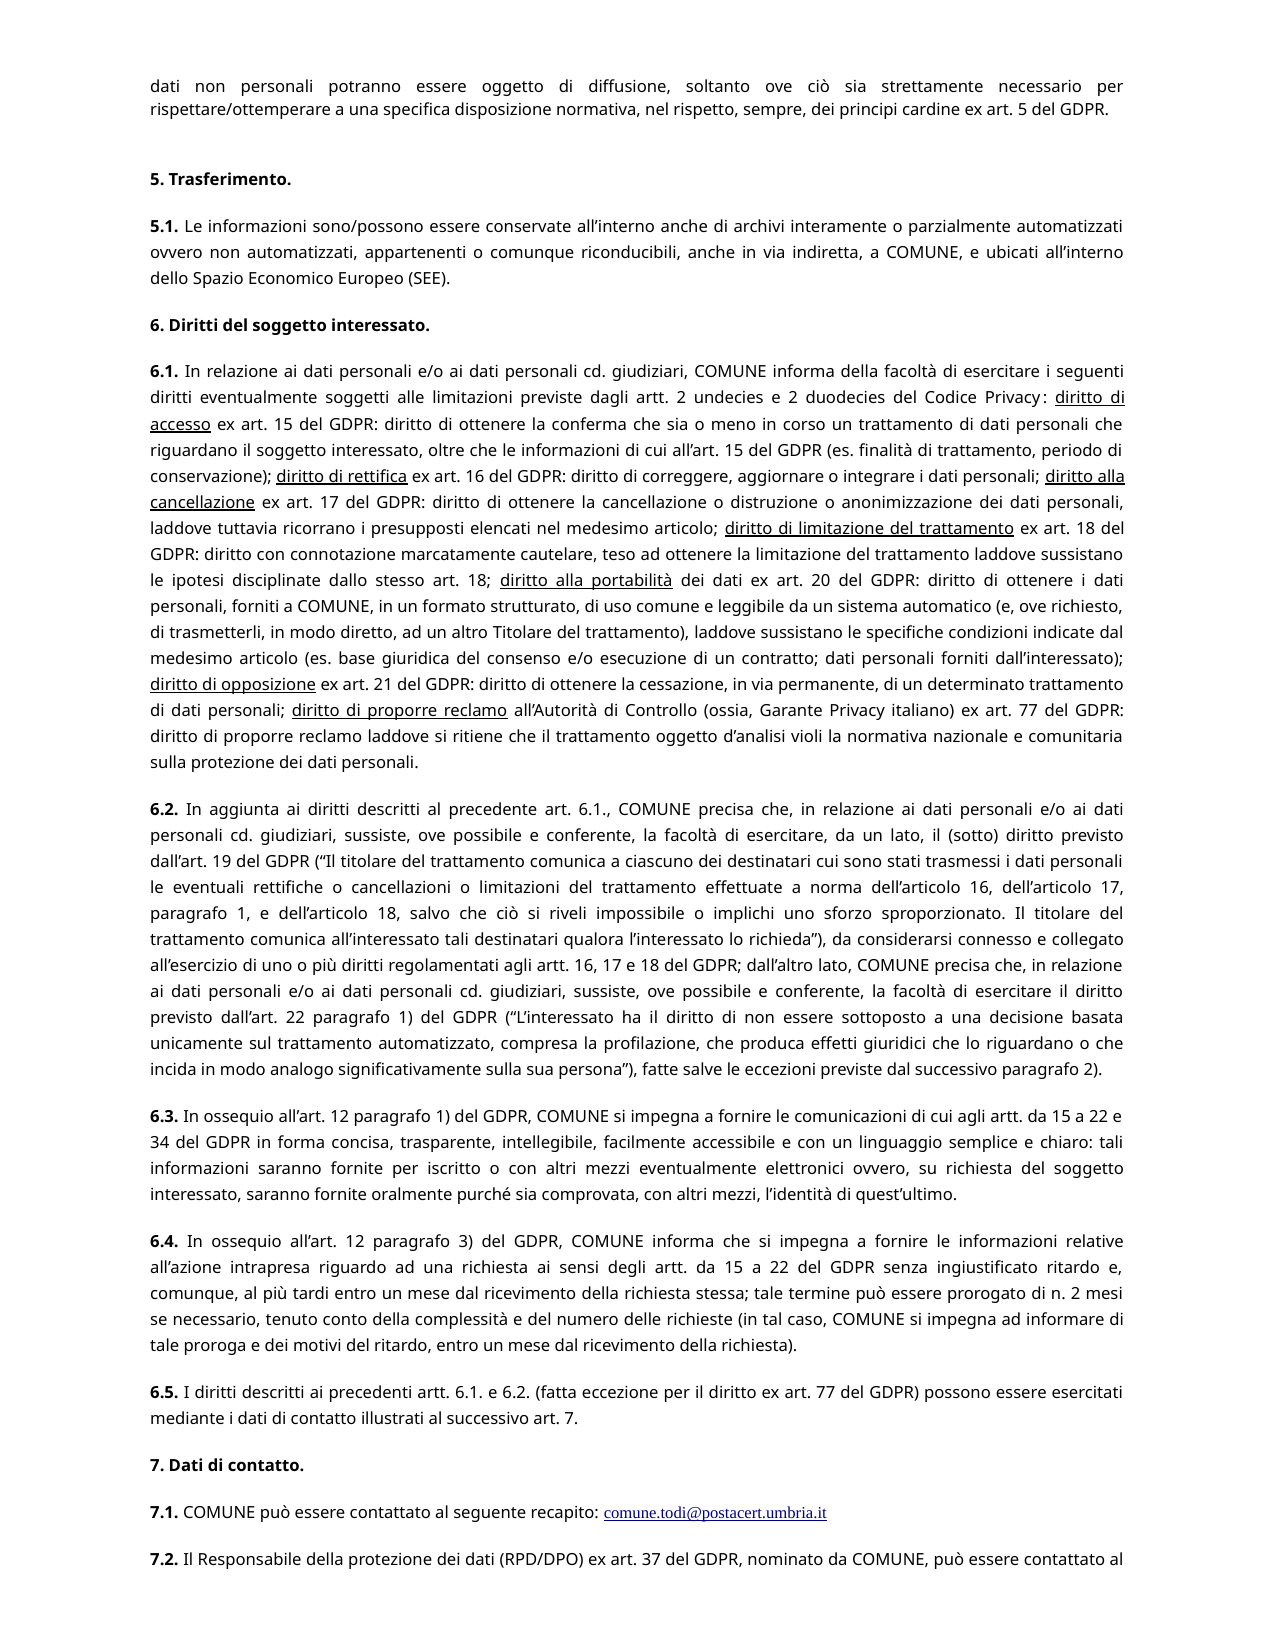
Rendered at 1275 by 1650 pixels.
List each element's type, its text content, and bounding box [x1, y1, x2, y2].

text 6.2. In aggiunta ai diritti descritti al precedente art. 6.1., COMUNE precisa che, in relazione ai dati personali e/o ai dati personali cd. giudiziari, sussiste, ove possibile e conferente, la facoltà di esercitare, da un lato, il (sotto) diritto previsto dall’art. 19 del GDPR (“Il titolare del trattamento comunica a ciascuno dei destinatari cui sono stati trasmessi i dati personali le eventuali rettifiche o cancellazioni o limitazioni del trattamento effettuate a norma dell’articolo 16, dell’articolo 17, paragrafo 1, e dell’articolo 18, salvo che ciò si riveli impossibile o implichi uno sforzo sproporzionato. Il titolare del trattamento comunica all’interessato tali destinatari qualora l’interessato lo richieda”), da considerarsi connesso e collegato all’esercizio di uno o più diritti regolamentati agli artt. 16, 17 e 18 del GDPR; dall’altro lato, COMUNE precisa che, in relazione ai dati personali e/o ai dati personali cd. giudiziari, sussiste, ove possibile e conferente, la facoltà di esercitare il diritto previsto dall’art. 22 paragrafo 1) del GDPR (“L’interessato ha il diritto di non essere sottoposto a una decisione basata unicamente sul trattamento automatizzato, compresa la profilazione, che produca effetti giuridici che lo riguardano o che incida in modo analogo significativamente sulla sua persona”), fatte salve le eccezioni previste dal successivo paragrafo 2). [150, 797, 1125, 1081]
text 5. Trasferimento. [150, 167, 1125, 190]
text 7.2. Il Responsabile della protezione dei dati (RPD/DPO) ex art. 37 del GDPR, nominato da COMUNE, può essere contattato al [150, 1547, 1125, 1570]
text 6. Diritti del soggetto interessato. [150, 313, 1125, 336]
text 6.4. In ossequio all’art. 12 paragrafo 3) del GDPR, COMUNE informa che si impegna a fornire le informazioni relative all’azione intrapresa riguardo ad una richiesta ai sensi degli artt. da 15 a 22 del GDPR senza ingiustificato ritardo e, comunque, al più tardi entro un mese dal ricevimento della richiesta stessa; tale termine può essere prorogato di n. 2 mesi se necessario, tenuto conto della complessità e del numero delle richieste (in tal caso, COMUNE si impegna ad informare di tale proroga e dei motivi del ritardo, entro un mese dal ricevimento della richiesta). [150, 1230, 1125, 1357]
text 7. Dati di contatto. [150, 1454, 1125, 1476]
text 6.3. In ossequio all’art. 12 paragrafo 1) del GDPR, COMUNE si impegna a fornire le comunicazioni di cui agli artt. da 15 a 22 e 34 del GDPR in forma concisa, trasparente, intellegibile, facilmente accessibile e con un linguaggio semplice e chiaro: tali informazioni saranno fornite per iscritto o con altri mezzi eventualmente elettronici ovvero, su richiesta del soggetto interessato, saranno fornite oralmente purché sia comprovata, con altri mezzi, l’identità di quest’ultimo. [150, 1105, 1125, 1206]
text dati non personali potranno essere oggetto di diffusione, soltanto ove ciò sia strettamente necessario per rispettare/ottemperare a una specifica disposizione normativa, nel rispetto, sempre, dei principi cardine ex art. 5 del GDPR. [150, 75, 1125, 120]
text 7.1. COMUNE può essere contattato al seguente recapito: comune.todi@postacert.umbria.it [150, 1501, 1125, 1523]
text 6.5. I diritti descritti ai precedenti artt. 6.1. e 6.2. (fatta eccezione per il diritto ex art. 77 del GDPR) possono essere esercitati mediante i dati di contatto illustrati al successivo art. 7. [150, 1381, 1125, 1429]
text 6.1. In relazione ai dati personali e/o ai dati personali cd. giudiziari, COMUNE informa della facoltà di esercitare i seguenti diritti eventualmente soggetti alle limitazioni previste dagli artt. 2 undecies e 2 duodecies del Codice Privacy: diritto di accesso ex art. 15 del GDPR: diritto di ottenere la conferma che sia o meno in corso un trattamento di dati personali che riguardano il soggetto interessato, oltre che le informazioni di cui all’art. 15 del GDPR (es. finalità di trattamento, periodo di conservazione); diritto di rettifica ex art. 16 del GDPR: diritto di correggere, aggiornare o integrare i dati personali; diritto alla cancellazione ex art. 17 del GDPR: diritto di ottenere la cancellazione o distruzione o anonimizzazione dei dati personali, laddove tuttavia ricorrano i presupposti elencati nel medesimo articolo; diritto di limitazione del trattamento ex art. 18 del GDPR: diritto con connotazione marcatamente cautelare, teso ad ottenere la limitazione del trattamento laddove sussistano le ipotesi disciplinate dallo stesso art. 18; diritto alla portabilità dei dati ex art. 20 del GDPR: diritto di ottenere i dati personali, forniti a COMUNE, in un formato strutturato, di uso comune e leggibile da un sistema automatico (e, ove richiesto, di trasmetterli, in modo diretto, ad un altro Titolare del trattamento), laddove sussistano le specifiche condizioni indicate dal medesimo articolo (es. base giuridica del consenso e/o esecuzione di un contratto; dati personali forniti dall’interessato); diritto di opposizione ex art. 21 del GDPR: diritto di ottenere la cessazione, in via permanente, di un determinato trattamento di dati personali; diritto di proporre reclamo all’Autorità di Controllo (ossia, Garante Privacy italiano) ex art. 77 del GDPR: diritto di proporre reclamo laddove si ritiene che il trattamento oggetto d’analisi violi la normativa nazionale e comunitaria sulla protezione dei dati personali. [150, 360, 1125, 773]
text 5.1. Le informazioni sono/possono essere conservate all’interno anche di archivi interamente o parzialmente automatizzati ovvero non automatizzati, appartenenti o comunque riconducibili, anche in via indiretta, a COMUNE, e ubicati all’interno dello Spazio Economico Europeo (SEE). [150, 214, 1125, 289]
